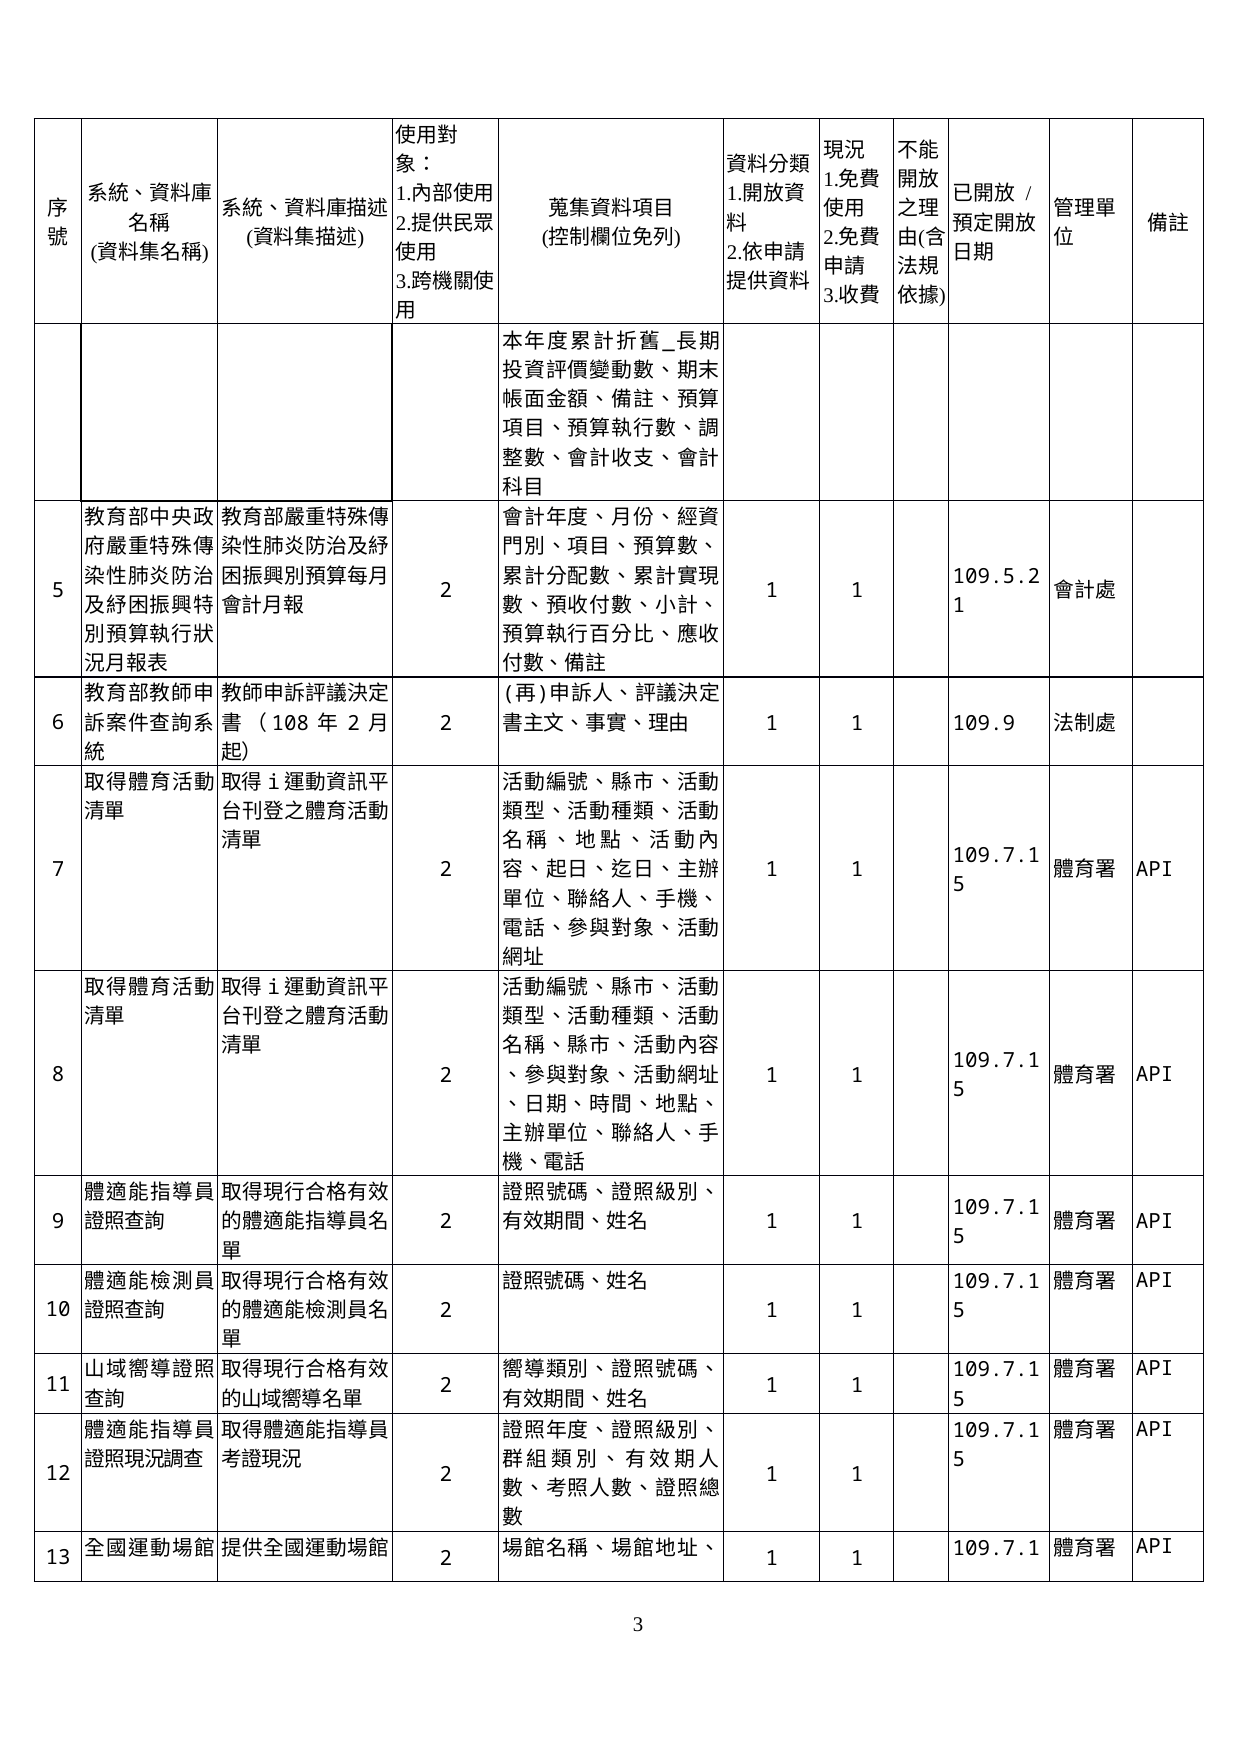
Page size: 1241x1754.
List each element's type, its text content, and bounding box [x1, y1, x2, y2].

table_cell 場館名稱、場館地址、 [499, 1532, 723, 1581]
table_cell 1 [820, 1532, 893, 1581]
table_cell [894, 501, 948, 676]
table_cell 證照號碼、證照級別、有效期間、姓名 [499, 1176, 723, 1264]
table_cell 2 [393, 766, 498, 970]
table_cell 11 [35, 1354, 81, 1413]
table_cell 109.7.15 [949, 971, 1049, 1175]
table_cell 9 [35, 1176, 81, 1264]
table_cell 教育部中央政府嚴重特殊傳染性肺炎防治及紓困振興特別預算執行狀況月報表 [82, 502, 217, 676]
table_cell [1050, 324, 1132, 500]
table_cell 7 [35, 766, 81, 970]
table_cell [894, 324, 948, 500]
table_cell 1 [724, 501, 819, 676]
table_cell API [1133, 1354, 1203, 1413]
table_cell 109.7.15 [949, 766, 1049, 970]
table_cell 證照號碼、姓名 [499, 1265, 723, 1352]
table_cell 1 [820, 971, 893, 1175]
table_cell [35, 324, 80, 500]
table_cell 109.9 [949, 678, 1049, 765]
table_cell 體育署 [1050, 1532, 1132, 1581]
table_cell 2 [393, 1414, 498, 1531]
table_cell [894, 971, 948, 1175]
table_header 不能開放之理由(含法規依據) [894, 119, 948, 323]
table_cell 山域嚮導證照查詢 [82, 1354, 217, 1413]
table_cell [894, 1414, 948, 1531]
table_cell 教育部嚴重特殊傳染性肺炎防治及紓困振興別預算每月會計月報 [218, 502, 392, 676]
table_cell [82, 324, 217, 500]
table_cell [894, 678, 948, 765]
table_cell [894, 1265, 948, 1352]
table_cell 體育署 [1050, 971, 1132, 1175]
table_cell [1133, 501, 1203, 676]
table_cell 1 [820, 1265, 893, 1352]
table_header 蒐集資料項目 (控制欄位免列) [499, 119, 723, 323]
table_cell 2 [393, 1532, 498, 1581]
table_cell 體適能指導員證照現況調查 [82, 1414, 217, 1531]
table_header 使用對象： 1.內部使用 2.提供民眾使用 3.跨機關使用 [393, 119, 498, 323]
table_cell [218, 324, 391, 500]
table_cell 1 [724, 1532, 819, 1581]
table_cell 會計處 [1050, 501, 1132, 676]
table_cell 體適能檢測員證照查詢 [82, 1265, 217, 1352]
table_cell 2 [393, 1176, 498, 1264]
table_cell 1 [724, 678, 819, 765]
table_cell 體育署 [1050, 1265, 1132, 1352]
table_cell 本年度累計折舊_長期投資評價變動數、期末帳面金額、備註、預算項目、預算執行數、調整數、會計收支、會計科目 [499, 324, 723, 500]
table_cell 取得體育活動清單 [82, 971, 217, 1175]
table_cell 13 [35, 1532, 81, 1581]
table_cell 109.7.1 [949, 1532, 1049, 1581]
table_cell 活動編號、縣市、活動類型、活動種類、活動名稱、地點、活動內容、起日、迄日、主辦單位、聯絡人、手機、電話、參與對象、活動網址 [499, 766, 723, 970]
table_cell 10 [35, 1265, 81, 1352]
table_cell 5 [35, 501, 81, 676]
table_cell 體育署 [1050, 1354, 1132, 1413]
table_cell [894, 1176, 948, 1264]
table_cell 2 [393, 501, 498, 676]
table_header 已開放 / 預定開放日期 [949, 119, 1049, 323]
table_cell 體育署 [1050, 1176, 1132, 1264]
table_cell 2 [393, 678, 498, 765]
table_cell 取得i運動資訊平台刊登之體育活動清單 [218, 766, 392, 970]
table_cell 活動編號、縣市、活動類型、活動種類、活動名稱、縣市、活動內容、參與對象、活動網址、日期、時間、地點、主辦單位、聯絡人、手機、電話 [499, 971, 723, 1175]
table_cell 1 [724, 971, 819, 1175]
table_cell 嚮導類別、證照號碼、有效期間、姓名 [499, 1354, 723, 1413]
table_header 系統、資料庫名稱 (資料集名稱) [82, 119, 217, 323]
table_cell 提供全國運動場館 [218, 1532, 392, 1581]
table_cell 109.7.15 [949, 1414, 1049, 1531]
table_cell 教育部教師申訴案件查詢系統 [82, 678, 217, 765]
table_cell 8 [35, 971, 81, 1175]
table_header 現況 1.免費使用 2.免費申請 3.收費 [820, 119, 893, 323]
table_cell 1 [724, 1414, 819, 1531]
table_cell 取得現行合格有效的體適能指導員名單 [218, 1176, 392, 1264]
table_cell 1 [724, 766, 819, 970]
table_header 管理單位 [1050, 119, 1132, 323]
table_cell (再)申訴人、評議決定書主文、事實、理由 [499, 678, 723, 765]
table_cell 1 [820, 1176, 893, 1264]
table_cell 取得現行合格有效的體適能檢測員名單 [218, 1265, 392, 1352]
table_cell 2 [393, 971, 498, 1175]
table_cell [1133, 324, 1203, 500]
table_header 資料分類 1.開放資料 2.依申請提供資料 [724, 119, 819, 323]
table_cell 1 [820, 678, 893, 765]
table_cell [894, 1354, 948, 1413]
table_cell 1 [724, 1354, 819, 1413]
table_header 序號 [35, 119, 81, 323]
table_cell 1 [820, 501, 893, 676]
table_cell [894, 1532, 948, 1581]
table_cell [820, 324, 893, 500]
table_cell 取得i運動資訊平台刊登之體育活動清單 [218, 971, 392, 1175]
table_cell 1 [820, 1414, 893, 1531]
table_cell 1 [724, 1176, 819, 1264]
table_cell 取得體適能指導員考證現況 [218, 1414, 392, 1531]
table_cell 取得體育活動清單 [82, 766, 217, 970]
table_cell [949, 324, 1049, 500]
table_cell 1 [820, 1354, 893, 1413]
table_cell [724, 324, 819, 500]
table_cell 6 [35, 678, 81, 765]
table_cell API [1133, 1414, 1203, 1531]
table_cell 會計年度、月份、經資門別、項目、預算數、累計分配數、累計實現數、預收付數、小計、預算執行百分比、應收付數、備註 [499, 501, 723, 676]
table_cell 體育署 [1050, 1414, 1132, 1531]
table_cell API [1133, 766, 1203, 970]
table_cell [393, 324, 498, 500]
table_cell 法制處 [1050, 678, 1132, 765]
table_cell 證照年度、證照級別、群組類別、有效期人數、考照人數、證照總數 [499, 1414, 723, 1531]
table_cell 109.7.15 [949, 1265, 1049, 1352]
table_cell API [1133, 1265, 1203, 1352]
table_header 備註 [1133, 119, 1203, 323]
table_cell [894, 766, 948, 970]
table_cell 全國運動場館 [82, 1532, 217, 1581]
table_cell 12 [35, 1414, 81, 1531]
table_cell 109.5.21 [949, 501, 1049, 676]
table_cell 2 [393, 1354, 498, 1413]
table_cell 2 [393, 1265, 498, 1352]
table_cell 109.7.15 [949, 1176, 1049, 1264]
table_cell 取得現行合格有效的山域嚮導名單 [218, 1354, 392, 1413]
table_cell API [1133, 1176, 1203, 1264]
table_cell 109.7.15 [949, 1354, 1049, 1413]
table_cell API [1133, 971, 1203, 1175]
table_cell 1 [820, 766, 893, 970]
table_cell 教師申訴評議決定書（108年2月起） [218, 678, 392, 765]
table_cell API [1133, 1532, 1203, 1581]
table_cell 體育署 [1050, 766, 1132, 970]
table_header 系統、資料庫描述 (資料集描述) [218, 119, 392, 323]
table_cell [1133, 678, 1203, 765]
table_cell 體適能指導員證照查詢 [82, 1176, 217, 1264]
table_cell 1 [724, 1265, 819, 1352]
